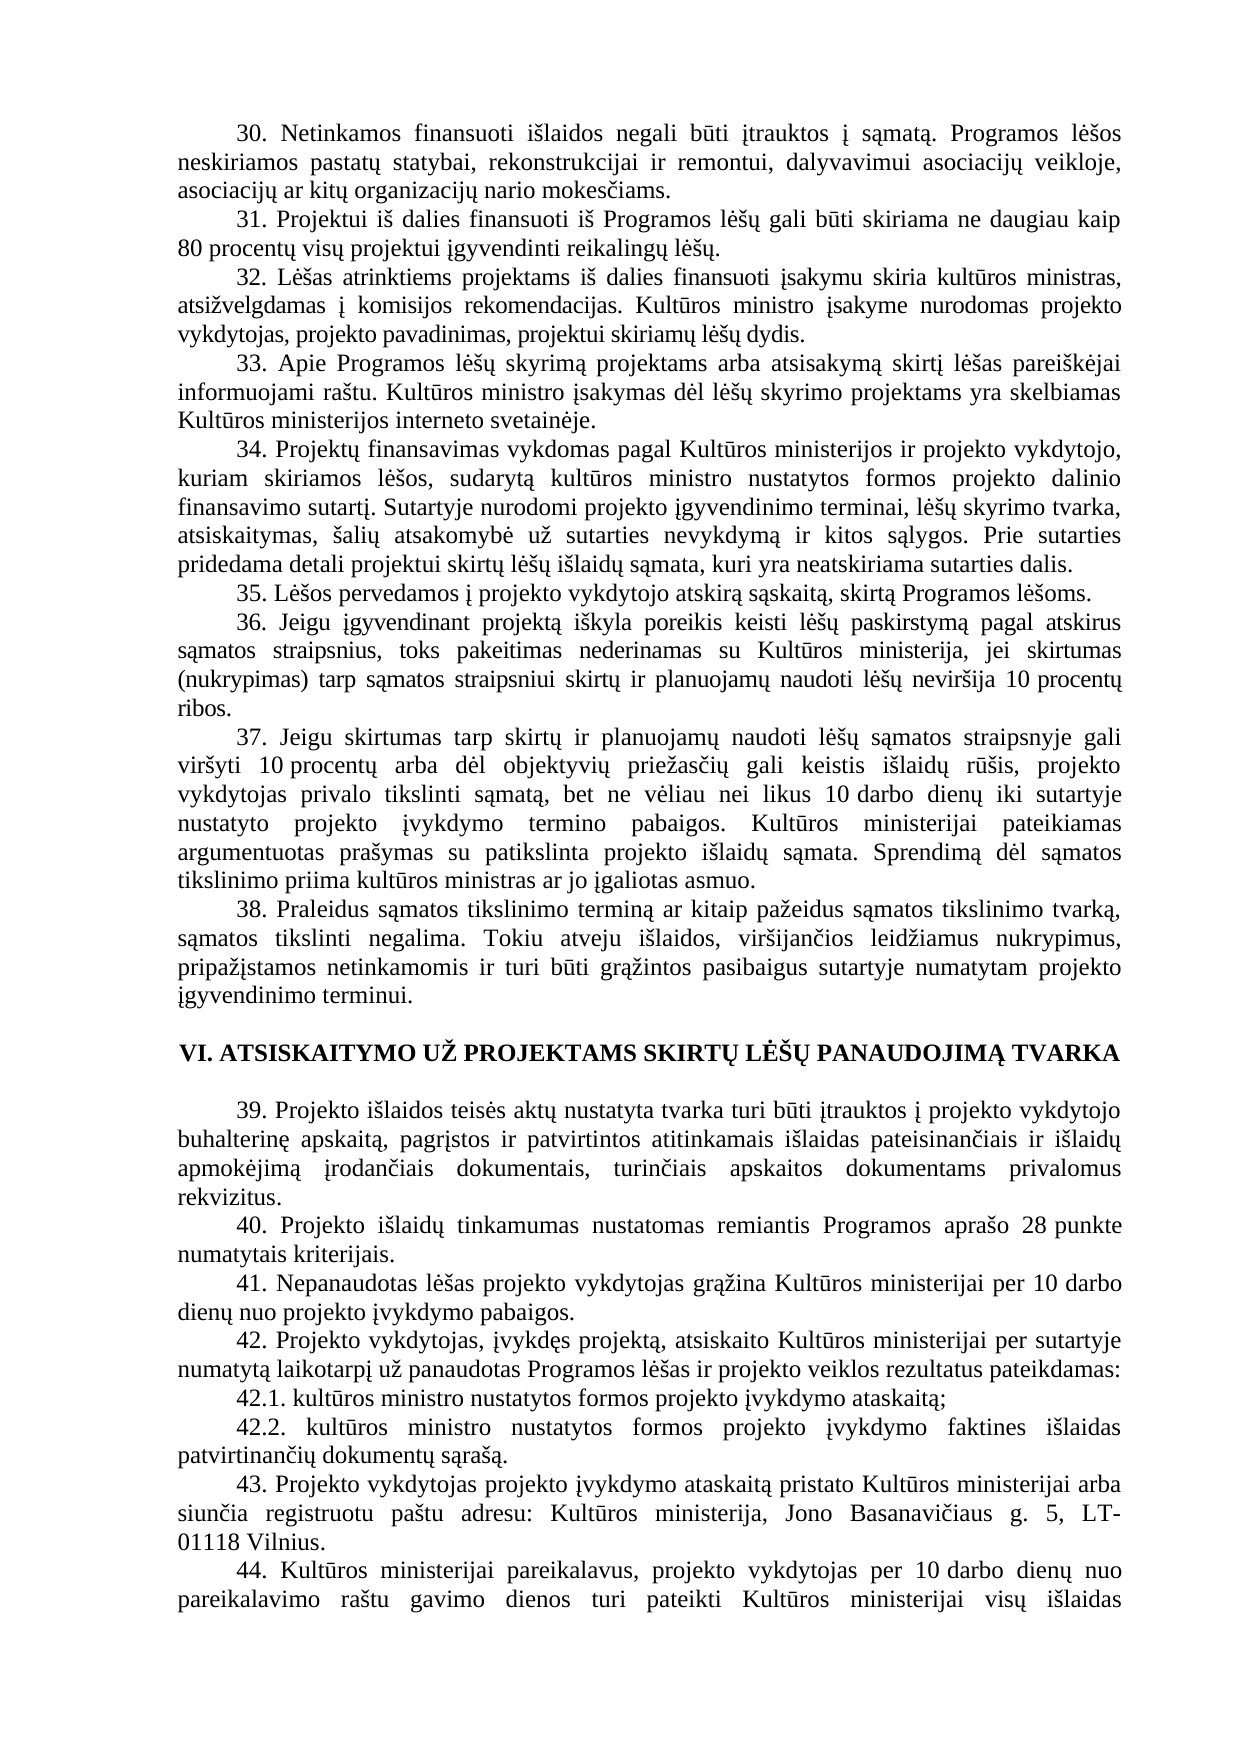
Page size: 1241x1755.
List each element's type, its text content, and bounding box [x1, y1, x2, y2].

text 34. Projektų finansavimas vykdomas pagal Kultūros ministerijos ir projekto vykdytojo, kuriam skiriamos lėšos, sudarytą kultūros ministro nustatytos formos projekto dalinio finansavimo sutartį. Sutartyje nurodomi projekto įgyvendinimo terminai, lėšų skyrimo tvarka, atsiskaitymas, šalių atsakomybė už sutarties nevykdymą ir kitos sąlygos. Prie sutarties pridedama detali projektui skirtų lėšų išlaidų sąmata, kuri yra neatskiriama sutarties dalis. [177, 434, 1122, 578]
text 31. Projektui iš dalies finansuoti iš Programos lėšų gali būti skiriama ne daugiau kaip 80 procentų visų projektui įgyvendinti reikalingų lėšų. [177, 204, 1122, 262]
text 35. Lėšos pervedamos į projekto vykdytojo atskirą sąskaitą, skirtą Programos lėšoms. [177, 578, 1122, 607]
text 33. Apie Programos lėšų skyrimą projektams arba atsisakymą skirtį lėšas pareiškėjai informuojami raštu. Kultūros ministro įsakymas dėl lėšų skyrimo projektams yra skelbiamas Kultūros ministerijos interneto svetainėje. [177, 348, 1122, 434]
text 44. Kultūros ministerijai pareikalavus, projekto vykdytojas per 10 darbo dienų nuo pareikalavimo raštu gavimo dienos turi pateikti Kultūros ministerijai visų išlaidas [177, 1556, 1122, 1613]
text 38. Praleidus sąmatos tikslinimo terminą ar kitaip pažeidus sąmatos tikslinimo tvarką, sąmatos tikslinti negalima. Tokiu atveju išlaidos, viršijančios leidžiamus nukrypimus, pripažįstamos netinkamomis ir turi būti grąžintos pasibaigus sutartyje numatytam projekto įgyvendinimo terminui. [177, 894, 1122, 1009]
text 40. Projekto išlaidų tinkamumas nustatomas remiantis Programos aprašo 28 punkte numatytais kriterijais. [177, 1211, 1122, 1268]
text 41. Nepanaudotas lėšas projekto vykdytojas grąžina Kultūros ministerijai per 10 darbo dienų nuo projekto įvykdymo pabaigos. [177, 1268, 1122, 1326]
text 36. Jeigu įgyvendinant projektą iškyla poreikis keisti lėšų paskirstymą pagal atskirus sąmatos straipsnius, toks pakeitimas nederinamas su Kultūros ministerija, jei skirtumas (nukrypimas) tarp sąmatos straipsniui skirtų ir planuojamų naudoti lėšų neviršija 10 procentų ribos. [177, 607, 1122, 722]
text 42. Projekto vykdytojas, įvykdęs projektą, atsiskaito Kultūros ministerijai per sutartyje numatytą laikotarpį už panaudotas Programos lėšas ir projekto veiklos rezultatus pateikdamas: [177, 1326, 1122, 1383]
text 42.1. kultūros ministro nustatytos formos projekto įvykdymo ataskaitą; [177, 1383, 1122, 1412]
text 32. Lėšas atrinktiems projektams iš dalies finansuoti įsakymu skiria kultūros ministras, atsižvelgdamas į komisijos rekomendacijas. Kultūros ministro įsakyme nurodomas projekto vykdytojas, projekto pavadinimas, projektui skiriamų lėšų dydis. [177, 262, 1122, 348]
text 39. Projekto išlaidos teisės aktų nustatyta tvarka turi būti įtrauktos į projekto vykdytojo buhalterinę apskaitą, pagrįstos ir patvirtintos atitinkamais išlaidas pateisinančiais ir išlaidų apmokėjimą įrodančiais dokumentais, turinčiais apskaitos dokumentams privalomus rekvizitus. [177, 1096, 1122, 1211]
text 43. Projekto vykdytojas projekto įvykdymo ataskaitą pristato Kultūros ministerijai arba siunčia registruotu paštu adresu: Kultūros ministerija, Jono Basanavičiaus g. 5, LT-01118 Vilnius. [177, 1469, 1122, 1556]
text 37. Jeigu skirtumas tarp skirtų ir planuojamų naudoti lėšų sąmatos straipsnyje gali viršyti 10 procentų arba dėl objektyvių priežasčių gali keistis išlaidų rūšis, projekto vykdytojas privalo tikslinti sąmatą, bet ne vėliau nei likus 10 darbo dienų iki sutartyje nustatyto projekto įvykdymo termino pabaigos. Kultūros ministerijai pateikiamas argumentuotas prašymas su patikslinta projekto išlaidų sąmata. Sprendimą dėl sąmatos tikslinimo priima kultūros ministras ar jo įgaliotas asmuo. [177, 722, 1122, 894]
text 42.2. kultūros ministro nustatytos formos projekto įvykdymo faktines išlaidas patvirtinančių dokumentų sąrašą. [177, 1412, 1122, 1469]
text 30. Netinkamos finansuoti išlaidos negali būti įtrauktos į sąmatą. Programos lėšos neskiriamos pastatų statybai, rekonstrukcijai ir remontui, dalyvavimui asociacijų veikloje, asociacijų ar kitų organizacijų nario mokesčiams. [177, 118, 1122, 204]
text VI. ATSISKAITYMO UŽ PROJEKTAMS SKIRTŲ LĖŠŲ PANAUDOJIMĄ TVARKA [177, 1038, 1122, 1067]
